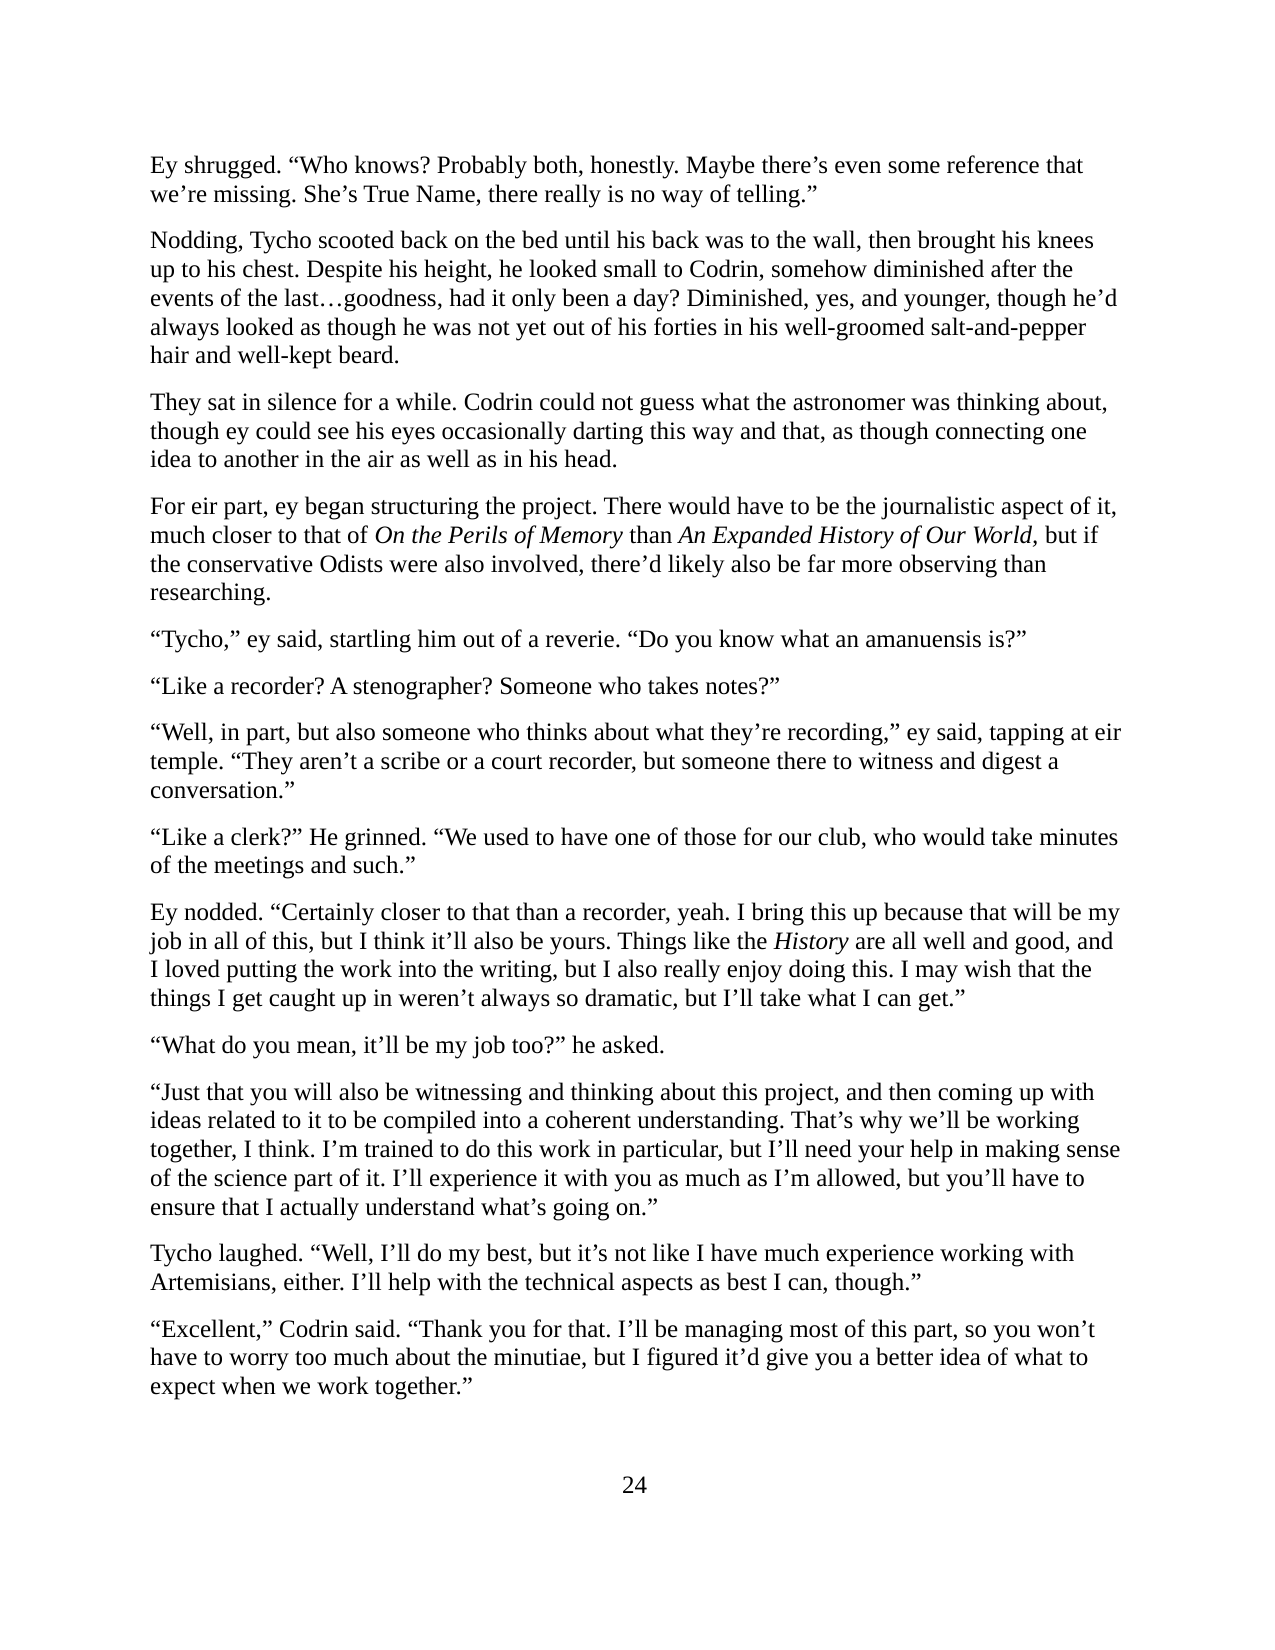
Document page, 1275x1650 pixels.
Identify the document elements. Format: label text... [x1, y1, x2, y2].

text Ey nodded. “Certainly closer to that than a recorder, yeah. I bring this up because that will be my job in all of this, but I think it’ll also be yours. Things like the History are all well and good, and I loved putting the work into the writing, but I also really enjoy doing this. I may wish that the things I get caught up in weren’t always so dramatic, but I’ll take what I can get.” [150, 897, 1125, 1012]
text For eir part, ey began structuring the project. There would have to be the journalistic aspect of it, much closer to that of On the Perils of Memory than An Expanded History of Our World, but if the conservative Odists were also involved, there’d likely also be far more observing than researching. [150, 491, 1125, 606]
text “Excellent,” Codrin said. “Thank you for that. I’ll be managing most of this part, so you won’t have to worry too much about the minutiae, but I figured it’d give you a better idea of what to expect when we work together.” [150, 1314, 1125, 1400]
text “Just that you will also be witnessing and thinking about this project, and then coming up with ideas related to it to be compiled into a coherent understanding. That’s why we’ll be working together, I think. I’m trained to do this work in particular, but I’ll need your help in making sense of the science part of it. I’ll experience it with you as much as I’m allowed, but you’ll have to ensure that I actually understand what’s going on.” [150, 1077, 1125, 1220]
text Tycho laughed. “Well, I’ll do my best, but it’s not like I have much experience working with Artemisians, either. I’ll help with the technical aspects as best I can, though.” [150, 1238, 1125, 1296]
text “Like a recorder? A stenographer? Someone who takes notes?” [150, 671, 1125, 699]
text They sat in silence for a while. Codrin could not guess what the astronomer was thinking about, though ey could see his eyes occasionally darting this way and that, as though connecting one idea to another in the air as well as in his head. [150, 387, 1125, 473]
text “Like a clerk?” He grinned. “We used to have one of those for our club, who would take minutes of the meetings and such.” [150, 822, 1125, 879]
text Ey shrugged. “Who knows? Probably both, honestly. Maybe there’s even some reference that we’re missing. She’s True Name, there really is no way of telling.” [150, 150, 1125, 207]
text Nodding, Tycho scooted back on the bed until his back was to the wall, then brought his knees up to his chest. Despite his height, he looked small to Codrin, somehow diminished after the events of the last…goodness, had it only been a day? Diminished, yes, and younger, though he’d always looked as though he was not yet out of his forties in his well-groomed salt-and-pepper hair and well-kept beard. [150, 225, 1125, 369]
text “Tycho,” ey said, startling him out of a reverie. “Do you know what an amanuensis is?” [150, 624, 1125, 653]
text “Well, in part, but also someone who thinks about what they’re recording,” ey said, tapping at eir temple. “They aren’t a scribe or a court recorder, but someone there to witness and digest a conversation.” [150, 717, 1125, 804]
text “What do you mean, it’ll be my job too?” he asked. [150, 1030, 1125, 1059]
